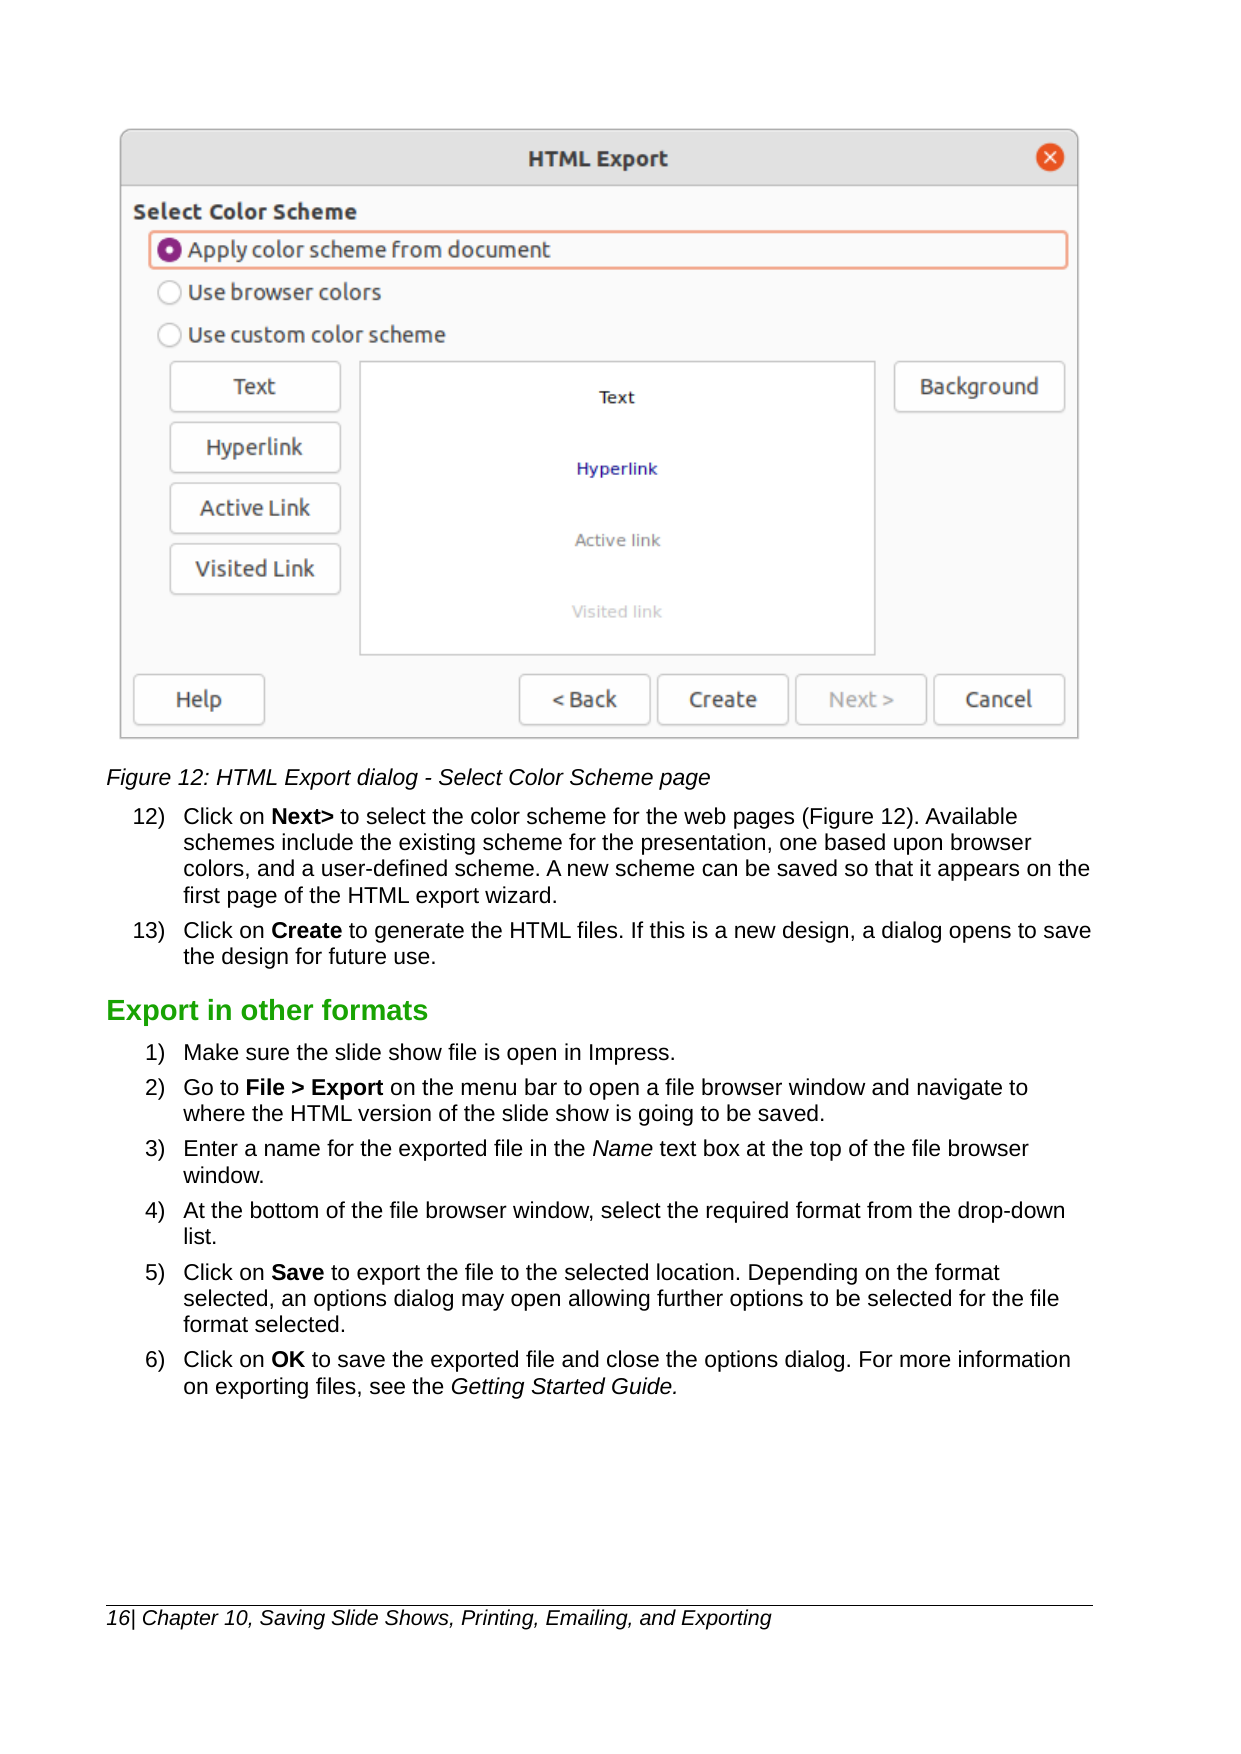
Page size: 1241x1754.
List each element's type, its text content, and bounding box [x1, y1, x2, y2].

list Click on Next> to select the color scheme for the web pages (Figure 12). Available schemes include the existing scheme for the presentation, one based upon browser colors, and a user-defined scheme. A new scheme can be saved so that it appears on the first page of the HTML export wizard. [165, 803, 1093, 908]
list Go to File > Export on the menu bar to open a file browser window and navigate to where the HTML version of the slide show is going to be saved. [165, 1074, 1093, 1126]
picture [106, 118, 1093, 753]
list Click on OK to save the exported file and close the options dialog. For more information on exporting files, see the Getting Started Guide. [165, 1346, 1093, 1399]
list At the bottom of the file browser window, select the required format from the drop-down list. [165, 1197, 1093, 1249]
subtitle Export in other formats [106, 993, 1093, 1027]
text Figure 12: HTML Export dialog - Select Color Scheme page [106, 764, 1093, 791]
list Click on Save to export the file to the selected location. Depending on the format selected, an options dialog may open allowing further options to be selected for the file format selected. [165, 1258, 1093, 1337]
list Make sure the slide show file is open in Impress. [165, 1038, 1093, 1065]
list Enter a name for the exported file in the Name text box at the top of the file browser window. [165, 1135, 1093, 1188]
list Click on Create to generate the HTML files. If this is a new design, a dialog opens to save the design for future use. [165, 917, 1093, 969]
